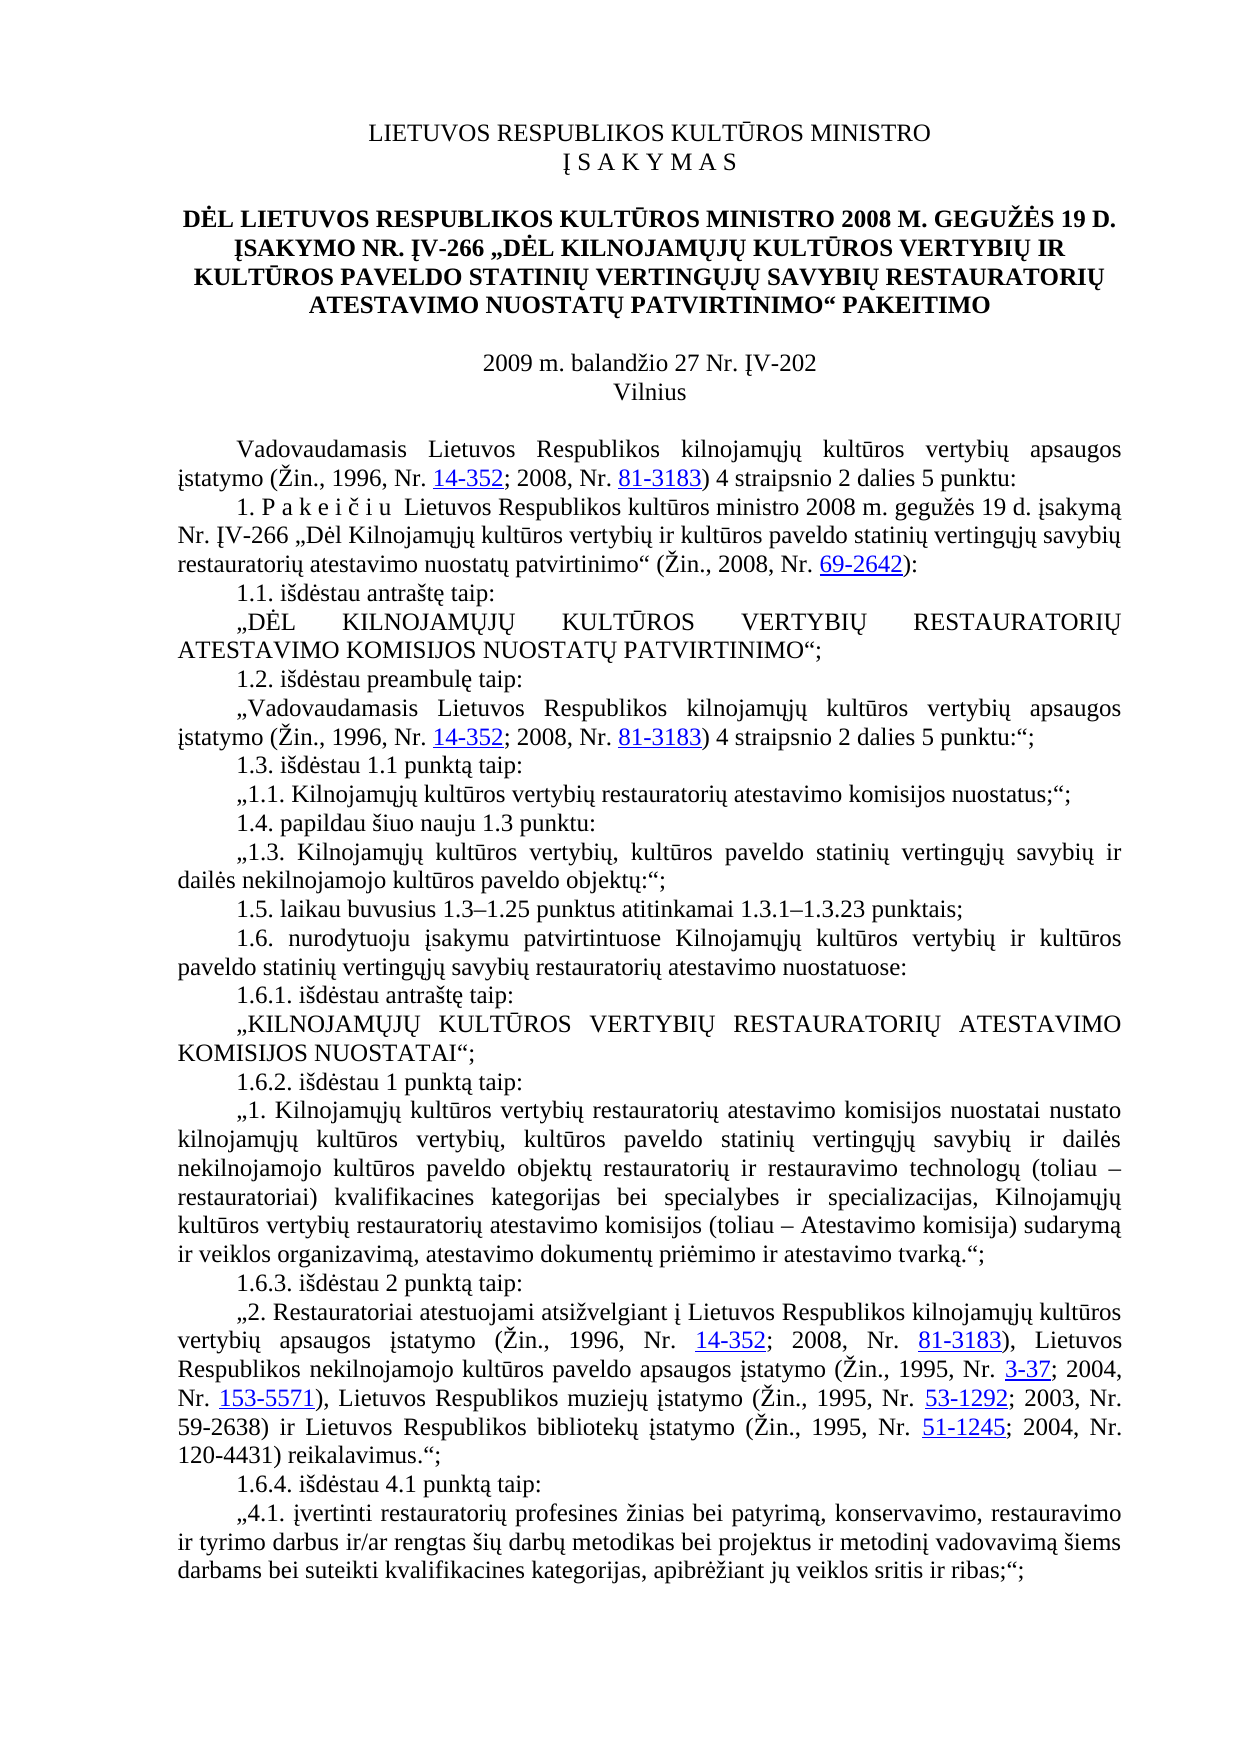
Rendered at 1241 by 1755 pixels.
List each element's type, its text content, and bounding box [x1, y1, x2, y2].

text ĮSAKYMAS [177, 147, 1122, 176]
text 1.4. papildau šiuo nauju 1.3 punktu: [177, 808, 1122, 837]
text 1.1. išdėstau antraštę taip: [177, 578, 1122, 607]
text 1.6.2. išdėstau 1 punktą taip: [177, 1067, 1122, 1096]
text „1.3. Kilnojamųjų kultūros vertybių, kultūros paveldo statinių vertingųjų savybių ir dailės nekilnojamojo kultūros paveldo objektų:“; [177, 837, 1122, 894]
text 1.6.3. išdėstau 2 punktą taip: [177, 1268, 1122, 1297]
text 2009 m. balandžio 27 Nr. ĮV-202 [177, 348, 1122, 377]
text 1.5. laikau buvusius 1.3–1.25 punktus atitinkamai 1.3.1–1.3.23 punktais; [177, 894, 1122, 923]
text 1.6.4. išdėstau 4.1 punktą taip: [177, 1469, 1122, 1498]
text Vadovaudamasis Lietuvos Respublikos kilnojamųjų kultūros vertybių apsaugos įstatymo (Žin., 1996, Nr. 14-352; 2008, Nr. 81-3183) 4 straipsnio 2 dalies 5 punktu: [177, 434, 1122, 492]
text „Vadovaudamasis Lietuvos Respublikos kilnojamųjų kultūros vertybių apsaugos įstatymo (Žin., 1996, Nr. 14-352; 2008, Nr. 81-3183) 4 straipsnio 2 dalies 5 punktu:“; [177, 693, 1122, 751]
text 1.2. išdėstau preambulę taip: [177, 664, 1122, 693]
text LIETUVOS RESPUBLIKOS KULTŪROS MINISTRO [177, 118, 1122, 147]
text „1.1. Kilnojamųjų kultūros vertybių restauratorių atestavimo komisijos nuostatus;“; [177, 779, 1122, 808]
text 1.6.1. išdėstau antraštę taip: [177, 981, 1122, 1009]
text 1.6. nurodytuoju įsakymu patvirtintuose Kilnojamųjų kultūros vertybių ir kultūros paveldo statinių vertingųjų savybių restauratorių atestavimo nuostatuose: [177, 923, 1122, 981]
text „4.1. įvertinti restauratorių profesines žinias bei patyrimą, konservavimo, restauravimo ir tyrimo darbus ir/ar rengtas šių darbų metodikas bei projektus ir metodinį vadovavimą šiems darbams bei suteikti kvalifikacines kategorijas, apibrėžiant jų veiklos sritis ir ribas;“; [177, 1498, 1122, 1584]
text DĖL LIETUVOS RESPUBLIKOS KULTŪROS MINISTRO 2008 M. GEGUŽĖS 19 D. ĮSAKYMO NR. ĮV-266 „DĖL KILNOJAMŲJŲ KULTŪROS VERTYBIŲ IR KULTŪROS PAVELDO STATINIŲ VERTINGŲJŲ SAVYBIŲ RESTAURATORIŲ ATESTAVIMO NUOSTATŲ PATVIRTINIMO“ PAKEITIMO [177, 204, 1122, 319]
text Vilnius [177, 377, 1122, 406]
text 1.3. išdėstau 1.1 punktą taip: [177, 751, 1122, 779]
text „2. Restauratoriai atestuojami atsižvelgiant į Lietuvos Respublikos kilnojamųjų kultūros vertybių apsaugos įstatymo (Žin., 1996, Nr. 14-352; 2008, Nr. 81-3183), Lietuvos Respublikos nekilnojamojo kultūros paveldo apsaugos įstatymo (Žin., 1995, Nr. 3-37; 2004, Nr. 153-5571), Lietuvos Respublikos muziejų įstatymo (Žin., 1995, Nr. 53-1292; 2003, Nr. 59-2638) ir Lietuvos Respublikos bibliotekų įstatymo (Žin., 1995, Nr. 51-1245; 2004, Nr. 120-4431) reikalavimus.“; [177, 1297, 1122, 1469]
text „DĖL KILNOJAMŲJŲ KULTŪROS VERTYBIŲ RESTAURATORIŲ ATESTAVIMO KOMISIJOS NUOSTATŲ PATVIRTINIMO“; [177, 607, 1122, 664]
text „KILNOJAMŲJŲ KULTŪROS VERTYBIŲ RESTAURATORIŲ ATESTAVIMO KOMISIJOS NUOSTATAI“; [177, 1009, 1122, 1067]
text 1. Pakeičiu Lietuvos Respublikos kultūros ministro 2008 m. gegužės 19 d. įsakymą Nr. ĮV-266 „Dėl Kilnojamųjų kultūros vertybių ir kultūros paveldo statinių vertingųjų savybių restauratorių atestavimo nuostatų patvirtinimo“ (Žin., 2008, Nr. 69-2642): [177, 492, 1122, 578]
text „1. Kilnojamųjų kultūros vertybių restauratorių atestavimo komisijos nuostatai nustato kilnojamųjų kultūros vertybių, kultūros paveldo statinių vertingųjų savybių ir dailės nekilnojamojo kultūros paveldo objektų restauratorių ir restauravimo technologų (toliau – restauratoriai) kvalifikacines kategorijas bei specialybes ir specializacijas, Kilnojamųjų kultūros vertybių restauratorių atestavimo komisijos (toliau – Atestavimo komisija) sudarymą ir veiklos organizavimą, atestavimo dokumentų priėmimo ir atestavimo tvarką.“; [177, 1096, 1122, 1268]
